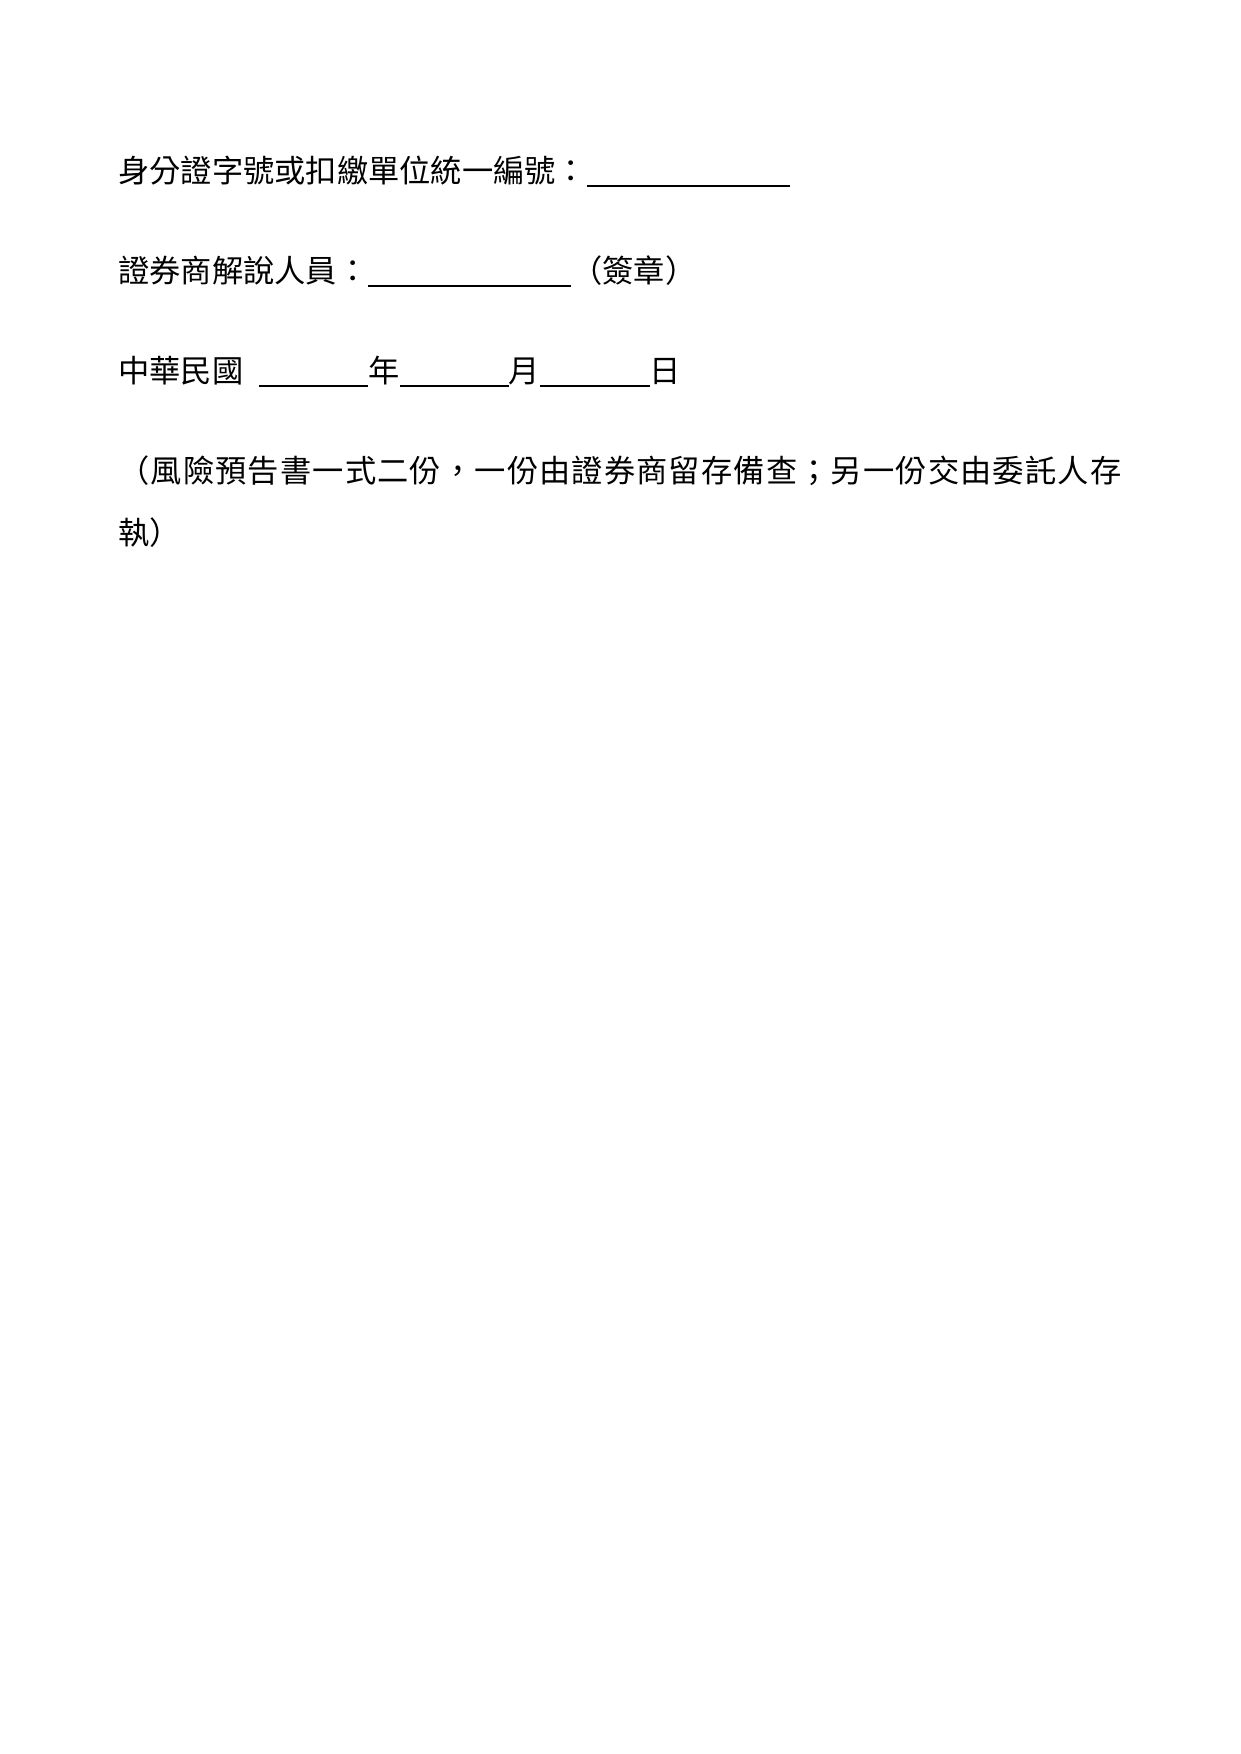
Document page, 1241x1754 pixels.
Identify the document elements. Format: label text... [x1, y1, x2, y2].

text 中華民國 年 月 日 [118, 327, 1122, 389]
text 證券商解說人員： （簽章） [118, 227, 1122, 289]
text （風險預告書一式二份，一份由證券商留存備查；另一份交由委託人存執） [118, 427, 1122, 552]
text 身分證字號或扣繳單位統一編號： [118, 127, 1122, 189]
